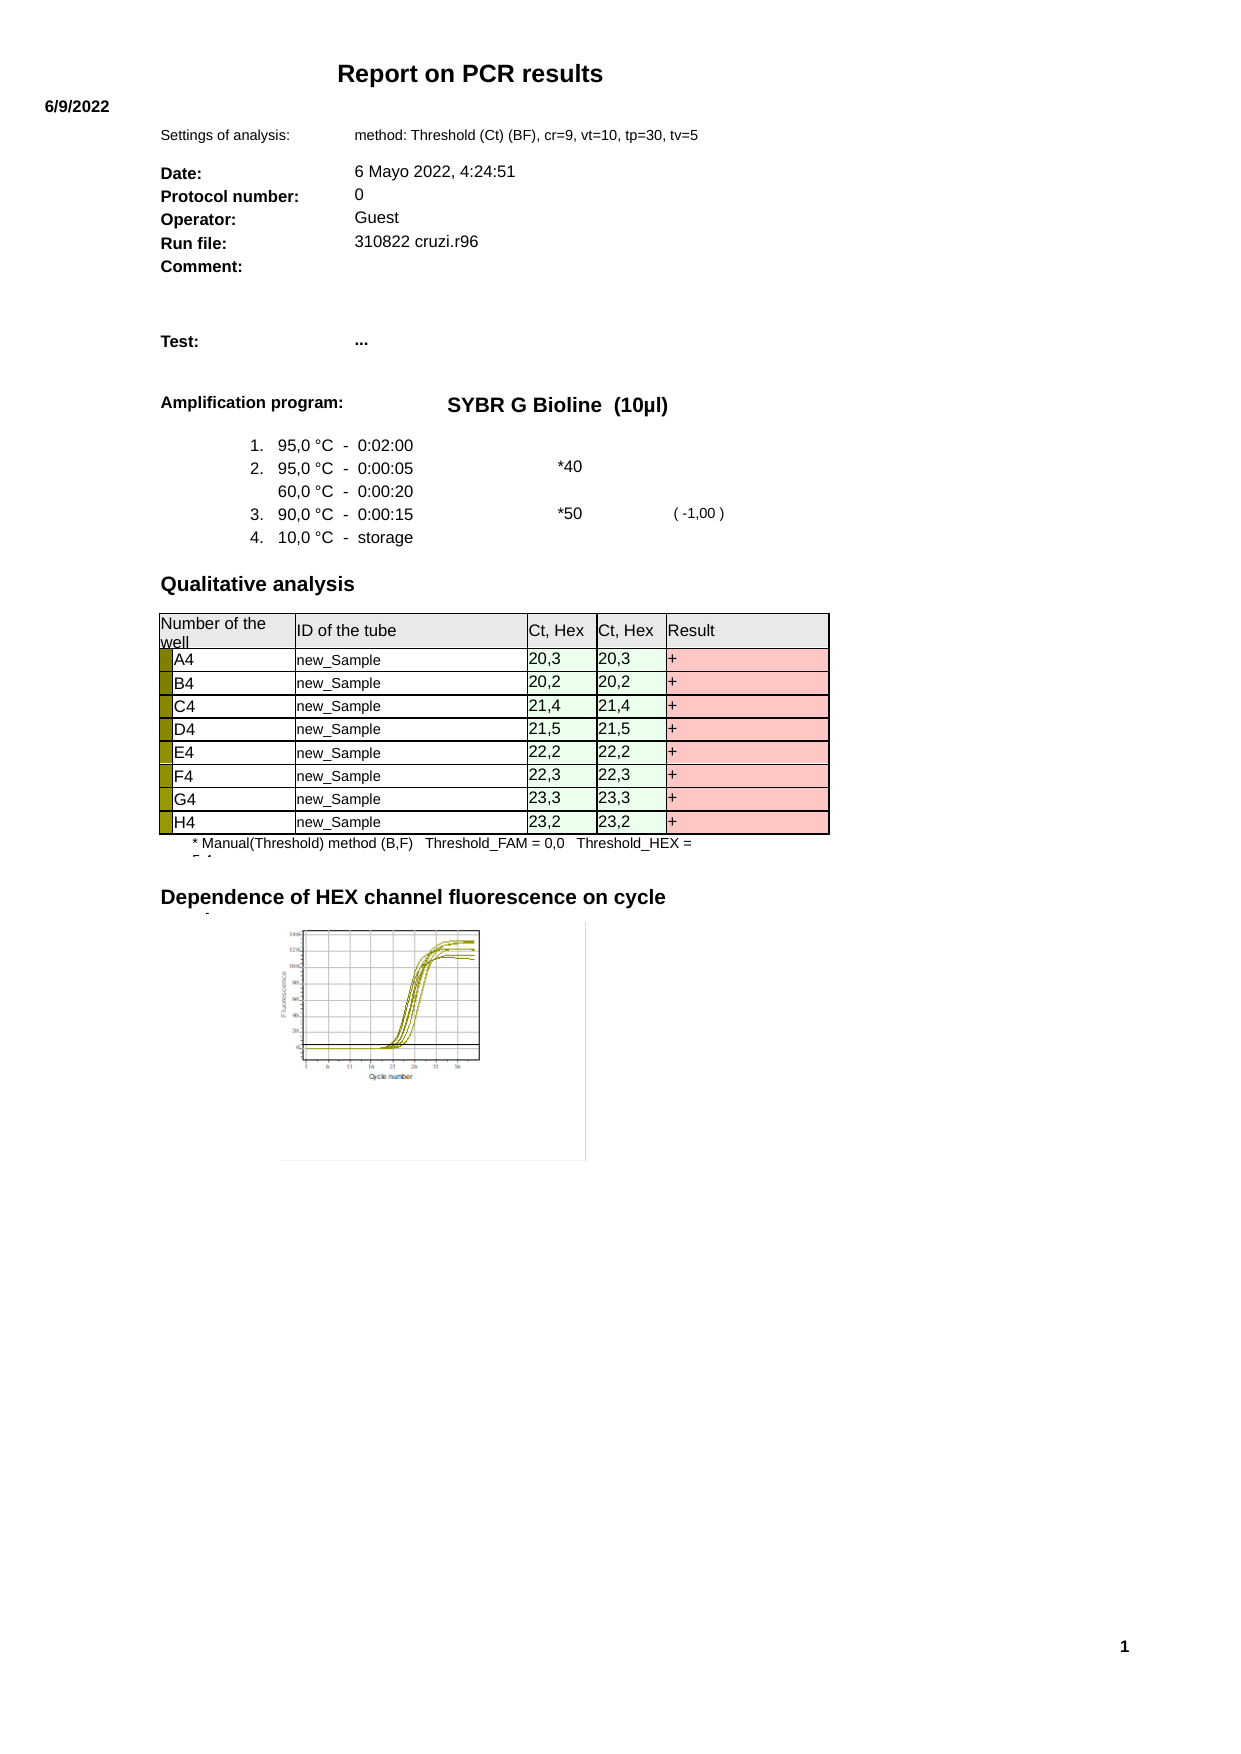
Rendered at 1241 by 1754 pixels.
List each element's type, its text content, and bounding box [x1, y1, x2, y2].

table_cell 1. 95,0 °C - 0:02:00 [249, 434, 446, 457]
table_cell Settings of analysis: [159, 127, 353, 150]
table_cell [169, 434, 173, 454]
table_cell [527, 601, 544, 613]
table_cell [1119, 613, 1194, 647]
table_cell [666, 313, 672, 330]
table_cell [249, 922, 261, 1281]
table_cell [550, 856, 556, 884]
table_cell 3. 90,0 °C - 0:00:15 [249, 503, 446, 526]
table_cell [545, 330, 550, 353]
table_cell [374, 255, 400, 261]
table_cell [556, 480, 672, 500]
table_cell [545, 856, 550, 884]
table_cell [169, 480, 173, 500]
table_cell [374, 550, 400, 572]
table_cell [353, 150, 358, 162]
table_cell [44, 127, 159, 150]
table_cell [916, 648, 1055, 671]
table_cell [1119, 914, 1194, 922]
table_cell [173, 434, 191, 454]
table_cell [545, 88, 550, 97]
table_cell [358, 572, 373, 601]
table_cell [1119, 255, 1194, 261]
table_cell [1119, 856, 1194, 884]
table_header [261, 59, 278, 88]
table_cell new_Sample [296, 696, 527, 717]
table_cell [858, 572, 916, 601]
table_cell [916, 694, 1055, 717]
table_cell [527, 914, 544, 922]
table_cell [249, 856, 261, 884]
table_cell [556, 381, 562, 393]
table_cell [261, 97, 278, 120]
table_cell [301, 97, 306, 120]
table_cell [44, 1281, 159, 1637]
table_cell [301, 162, 306, 185]
table_cell [916, 833, 1055, 856]
table_cell [916, 856, 1055, 884]
table_cell Operator: [159, 208, 261, 231]
table_cell [336, 353, 353, 381]
table_cell [562, 422, 597, 433]
table_cell [550, 422, 556, 433]
table_cell [739, 381, 743, 393]
table_cell [191, 526, 226, 547]
table_cell [173, 353, 191, 381]
table_cell [672, 914, 708, 922]
table_cell [226, 856, 249, 884]
table_cell [666, 1281, 672, 1637]
table_cell [44, 330, 159, 353]
table_cell [261, 120, 278, 127]
table_cell [400, 330, 446, 353]
table_cell [597, 97, 666, 120]
table_cell ID of the tube [296, 614, 527, 647]
table_cell [545, 422, 550, 433]
table_cell [1055, 764, 1119, 787]
table_cell [160, 742, 172, 763]
table_cell [446, 330, 527, 353]
table_cell [44, 162, 159, 185]
table_cell [295, 278, 301, 313]
table_cell [829, 1281, 858, 1637]
table_cell [374, 914, 400, 922]
table_cell [191, 422, 226, 433]
table_cell [446, 313, 527, 330]
table_cell [708, 97, 739, 120]
table_cell [1119, 810, 1194, 833]
table_cell [306, 550, 336, 572]
table_cell [44, 313, 159, 330]
table_cell [160, 765, 172, 787]
table_cell [527, 422, 544, 433]
table_cell [858, 922, 916, 1281]
table_cell [830, 764, 858, 787]
table_cell [353, 550, 358, 572]
table_cell [1119, 330, 1194, 353]
table_cell [829, 381, 858, 393]
table_cell [169, 457, 173, 477]
table_cell [916, 393, 1055, 422]
table_cell [446, 434, 544, 454]
table_cell [159, 601, 168, 613]
table_cell [306, 97, 336, 120]
table_cell 2. 95,0 °C - 0:00:05 [249, 457, 446, 480]
table_cell + [667, 696, 828, 717]
table_cell [858, 764, 916, 787]
table_cell [301, 330, 306, 353]
table_cell [1119, 353, 1194, 381]
table_cell [279, 550, 295, 572]
table_cell [446, 572, 527, 601]
table_cell [306, 185, 336, 208]
table_cell [400, 914, 446, 922]
table_header [1055, 59, 1119, 88]
table_cell [829, 856, 858, 884]
table_cell [446, 526, 544, 547]
table_cell [169, 601, 173, 613]
table_cell [743, 601, 800, 613]
table_cell 6/9/2022 [44, 97, 191, 120]
table_cell [597, 1281, 666, 1637]
table_cell [916, 526, 1055, 547]
table_cell [556, 434, 672, 454]
table_cell [597, 255, 666, 261]
table_cell [279, 922, 739, 1281]
table_cell [858, 1637, 916, 1666]
table_cell [556, 1637, 562, 1666]
table_cell [374, 856, 400, 884]
table_cell [173, 835, 191, 856]
table_cell [306, 162, 336, 185]
table_cell new_Sample [296, 812, 527, 833]
table_cell [556, 856, 562, 884]
table_header [173, 59, 191, 88]
table_cell [226, 914, 249, 922]
table_cell [916, 740, 1055, 763]
table_cell [556, 572, 562, 601]
table_cell [400, 97, 446, 120]
table_cell [249, 120, 261, 127]
table_cell [916, 457, 1055, 477]
table_cell [739, 550, 743, 572]
table_cell [666, 914, 672, 922]
table_cell [858, 480, 916, 500]
table_cell [545, 914, 550, 922]
table_cell [191, 922, 226, 1281]
table_cell [306, 856, 336, 884]
table_cell [1119, 434, 1194, 454]
table_cell [261, 1637, 278, 1666]
table_cell [358, 255, 373, 261]
table_cell [169, 381, 173, 393]
table_cell [1055, 231, 1119, 255]
table_cell 21,5 [528, 719, 596, 740]
table_cell [226, 381, 249, 393]
table_cell 22,2 [528, 742, 596, 763]
table_cell [306, 381, 336, 393]
table_cell [562, 914, 597, 922]
table_cell [191, 381, 226, 393]
table_cell [550, 330, 556, 353]
table_cell [279, 278, 295, 313]
table_cell [597, 313, 666, 330]
table_cell [353, 856, 358, 884]
table_cell [916, 885, 1055, 913]
table_cell [301, 88, 306, 97]
table_cell [261, 381, 278, 393]
table_cell [672, 88, 708, 97]
table_cell Guest [353, 208, 1055, 231]
table_cell [295, 150, 301, 162]
table_cell Protocol number: [159, 185, 306, 208]
table_cell [159, 550, 168, 572]
table_cell [708, 1281, 739, 1637]
table_cell [261, 856, 278, 884]
table_cell [44, 810, 159, 833]
table_cell [545, 381, 550, 393]
table_cell [191, 150, 226, 162]
table_cell [306, 1281, 336, 1637]
table_cell [708, 353, 739, 381]
table_cell [306, 313, 336, 330]
table_cell [44, 381, 159, 393]
table_cell [830, 671, 858, 694]
table_cell Amplification program: [159, 393, 400, 422]
table_cell [743, 914, 800, 922]
table_cell [672, 526, 858, 547]
table_cell [858, 671, 916, 694]
table_cell [336, 162, 353, 185]
table_cell [672, 434, 858, 454]
table_cell [301, 278, 306, 313]
table_cell [353, 97, 358, 120]
table_cell [666, 97, 672, 120]
table_cell [597, 353, 666, 381]
table_cell [829, 97, 858, 120]
table_cell [446, 255, 527, 261]
table_cell new_Sample [296, 742, 527, 763]
table_cell [295, 550, 301, 572]
table_cell [191, 88, 226, 97]
table_cell [743, 572, 800, 601]
table_cell [159, 422, 168, 433]
table_cell [858, 255, 916, 261]
table_cell [374, 97, 400, 120]
table_cell [400, 381, 446, 393]
table_cell [1119, 550, 1194, 572]
table_cell [597, 601, 666, 613]
table_cell [279, 162, 295, 185]
table_cell [279, 914, 295, 922]
table_cell [743, 353, 800, 381]
table_cell [800, 97, 829, 120]
table_cell 60,0 °C - 0:00:20 [249, 480, 446, 503]
table_cell [1055, 330, 1119, 353]
table_cell [295, 1281, 301, 1637]
table_cell [358, 422, 373, 433]
table_cell [261, 150, 278, 162]
table_cell [545, 480, 556, 503]
table_cell [358, 120, 373, 127]
table_cell [226, 278, 249, 313]
table_cell [829, 255, 858, 261]
table_cell [336, 422, 353, 433]
table_cell [44, 833, 159, 856]
table_cell [358, 150, 373, 162]
table_cell [295, 856, 301, 884]
table_cell [800, 330, 829, 353]
table_cell [374, 1637, 400, 1666]
table_cell [295, 914, 301, 922]
table_cell [295, 1637, 301, 1666]
table_cell [527, 1637, 544, 1666]
table_cell [858, 503, 916, 523]
table_cell [527, 313, 544, 330]
table_cell [858, 914, 916, 922]
table_cell [226, 150, 249, 162]
table_cell [336, 1637, 353, 1666]
table_cell [191, 856, 226, 884]
table_cell [916, 922, 1055, 1281]
table_cell [800, 835, 829, 856]
table_cell [353, 1281, 358, 1637]
table_cell [44, 856, 159, 884]
table_cell [916, 330, 1055, 353]
table_cell [279, 97, 295, 120]
table_cell 20,3 [598, 649, 666, 671]
table_cell [829, 922, 858, 1281]
table_cell [800, 1637, 829, 1666]
table_cell [666, 381, 672, 393]
table_cell D4 [173, 719, 295, 740]
table_cell [562, 381, 597, 393]
table_cell [446, 353, 527, 381]
table_cell [1055, 922, 1119, 1281]
table_cell [597, 856, 666, 884]
table_cell Dependence of HEX channel fluorescence on cycle number [159, 885, 743, 913]
table_cell [1119, 922, 1194, 1281]
table_cell [666, 120, 672, 127]
table_cell 4. 10,0 °C - storage [249, 526, 446, 549]
table_cell [1119, 694, 1194, 717]
table_cell 22,3 [598, 765, 666, 787]
table_cell [306, 278, 336, 313]
table_cell [556, 313, 562, 330]
table_cell [1055, 278, 1119, 313]
table_cell [226, 526, 249, 547]
table_cell [160, 788, 172, 810]
table_cell [249, 278, 261, 313]
table_cell [916, 550, 1055, 572]
table_cell [249, 1281, 261, 1637]
table_cell [261, 88, 278, 97]
table_cell Comment: [159, 255, 301, 278]
table_cell [336, 261, 353, 278]
table_cell [358, 1281, 373, 1637]
table_cell [527, 120, 544, 127]
table_cell [672, 381, 708, 393]
table_cell [666, 353, 672, 381]
table_cell [800, 381, 829, 393]
table_cell [160, 812, 172, 833]
table_cell [44, 88, 159, 97]
table_cell [545, 1637, 550, 1666]
table_cell [672, 572, 708, 601]
table_cell [191, 97, 226, 120]
table_cell [1055, 457, 1119, 477]
table_cell [708, 255, 739, 261]
table_cell [279, 601, 295, 613]
table_cell [858, 740, 916, 763]
table_cell [829, 88, 858, 97]
table_cell [173, 550, 191, 572]
table_cell [743, 550, 800, 572]
table_cell [672, 330, 708, 353]
table_cell [336, 1281, 353, 1637]
table_cell E4 [173, 742, 295, 763]
table_cell [708, 601, 739, 613]
table_cell B4 [173, 672, 295, 694]
table_cell [1119, 381, 1194, 393]
table_cell [306, 330, 336, 353]
table_cell [336, 97, 353, 120]
table_cell [159, 503, 168, 523]
table_cell [169, 922, 173, 1281]
table_cell [562, 353, 597, 381]
table_cell [743, 88, 800, 97]
table_cell [336, 601, 353, 613]
table_cell [306, 1637, 336, 1666]
table_cell [301, 1637, 306, 1666]
table_cell [159, 1281, 168, 1637]
table_cell [358, 1637, 373, 1666]
table_cell [173, 914, 191, 922]
table_cell [545, 550, 550, 572]
table_cell [358, 856, 373, 884]
table_cell [169, 1281, 173, 1637]
table_cell [666, 572, 672, 601]
table_cell Run file: [159, 231, 353, 255]
table_cell [556, 120, 562, 127]
table_cell [527, 1281, 544, 1637]
table_cell [336, 313, 353, 330]
table_cell [336, 330, 353, 353]
table_cell [597, 88, 666, 97]
table_cell [916, 613, 1055, 647]
table_cell [1119, 480, 1194, 500]
table_cell [1119, 185, 1194, 208]
table_cell [446, 1281, 527, 1637]
table_cell [597, 914, 666, 922]
table_cell [800, 422, 829, 433]
table_cell [173, 422, 191, 433]
table_cell [249, 162, 261, 185]
table_cell [545, 572, 550, 601]
table_cell [226, 1637, 249, 1666]
table_cell [306, 120, 336, 127]
table_cell [173, 150, 191, 162]
table_cell [249, 353, 261, 381]
table_cell [249, 381, 261, 393]
table_cell [666, 330, 672, 353]
table_cell [672, 313, 708, 330]
table_cell [173, 503, 191, 523]
table_cell [708, 313, 739, 330]
table_cell 1 [1119, 1637, 1194, 1666]
table_cell [353, 422, 358, 433]
table_cell [44, 671, 159, 694]
table_cell [446, 601, 527, 613]
table_cell [550, 88, 556, 97]
table_cell [261, 914, 278, 922]
table_cell 23,3 [598, 788, 666, 810]
table_cell [173, 457, 191, 477]
table_cell * Manual(Threshold) method (B,F) Threshold_FAM = 0,0 Threshold_HEX = 5,4 [191, 835, 708, 856]
table_cell [374, 572, 400, 601]
table_cell [159, 313, 168, 330]
table_cell [44, 717, 159, 740]
table_cell [173, 1281, 191, 1637]
table_cell [44, 601, 159, 613]
table_cell [545, 97, 550, 120]
table_cell [400, 601, 446, 613]
table_cell [829, 120, 858, 127]
table_cell [1055, 648, 1119, 671]
table_header [1119, 59, 1194, 88]
table_cell [743, 255, 800, 261]
table_cell [916, 601, 1055, 613]
table_cell [191, 457, 226, 477]
table_cell [527, 353, 544, 381]
table_cell [261, 313, 278, 330]
table_cell Date: [159, 162, 226, 185]
table_cell [550, 381, 556, 393]
table_cell [400, 422, 446, 433]
table_cell [858, 550, 916, 572]
table_header [169, 59, 173, 88]
table_cell 23,2 [528, 812, 596, 833]
table_cell 23,2 [598, 812, 666, 833]
table_cell [800, 550, 829, 572]
table_cell [1055, 150, 1119, 162]
table_cell [446, 1637, 527, 1666]
table_cell [44, 480, 159, 500]
table_cell [336, 381, 353, 393]
table_cell [739, 835, 743, 856]
table_cell [160, 719, 172, 740]
table_cell [226, 601, 249, 613]
table_cell [1055, 353, 1119, 381]
table_cell [301, 550, 306, 572]
table_cell [562, 1281, 597, 1637]
table_cell 22,2 [598, 742, 666, 763]
table_cell method: Threshold (Ct) (BF), cr=9, vt=10, tp=30, tv=5 [353, 127, 1055, 150]
table_cell [358, 313, 373, 330]
table_cell [400, 313, 446, 330]
table_header [249, 59, 261, 88]
table_cell [226, 422, 249, 433]
table_cell [858, 648, 916, 671]
table_cell [1055, 120, 1119, 127]
table_cell [295, 120, 301, 127]
table_cell [562, 550, 597, 572]
table_cell [597, 422, 666, 433]
table_cell [545, 150, 550, 162]
table_cell [279, 381, 295, 393]
table_cell [597, 381, 666, 393]
table_cell [336, 150, 353, 162]
table_cell [1119, 422, 1194, 433]
table_cell [556, 97, 562, 120]
table_cell [191, 1281, 226, 1637]
table_cell [800, 150, 829, 162]
table_cell [597, 120, 666, 127]
table_cell [858, 787, 916, 810]
table_cell [226, 97, 249, 120]
table_cell [44, 914, 159, 922]
table_cell [306, 353, 336, 381]
table_cell [1119, 503, 1194, 523]
table_cell [306, 261, 336, 278]
table_cell [44, 278, 159, 313]
table_cell new_Sample [296, 788, 527, 810]
table_cell 21,4 [528, 696, 596, 717]
table_cell [556, 150, 562, 162]
table_cell [708, 914, 739, 922]
table_header [306, 59, 336, 88]
table_cell [336, 208, 353, 231]
table_cell [226, 434, 249, 454]
table_cell [1119, 1281, 1194, 1637]
table_cell [374, 120, 400, 127]
table_header [301, 59, 306, 88]
table_cell 21,5 [598, 719, 666, 740]
table_cell 23,3 [528, 788, 596, 810]
table_cell [159, 278, 168, 313]
table_cell [279, 422, 295, 433]
table_cell [169, 353, 173, 381]
table_cell [1119, 764, 1194, 787]
table_cell [708, 856, 739, 884]
table_cell [708, 572, 739, 601]
table_cell [301, 1281, 306, 1637]
table_cell [672, 1281, 708, 1637]
table_cell [261, 422, 278, 433]
table_cell [160, 649, 172, 671]
table_cell [916, 422, 1055, 433]
table_cell [226, 162, 249, 185]
table_cell [1119, 457, 1194, 477]
table_cell [306, 255, 336, 261]
table_cell [358, 381, 373, 393]
table_cell [295, 208, 301, 231]
table_cell [159, 480, 168, 500]
table_cell [44, 434, 159, 454]
table_cell [800, 572, 829, 601]
table_cell [562, 856, 597, 884]
table_cell [374, 313, 400, 330]
table_cell [739, 1281, 743, 1637]
table_cell [858, 353, 916, 381]
table_cell [301, 914, 306, 922]
table_cell [44, 231, 159, 255]
table_cell + [667, 812, 828, 833]
table_cell [306, 601, 336, 613]
table_cell [556, 353, 562, 381]
table_cell [261, 922, 278, 1281]
table_cell [400, 88, 446, 97]
table_cell [191, 914, 226, 922]
table_cell [353, 601, 358, 613]
table_cell [301, 381, 306, 393]
table_cell [336, 120, 353, 127]
table_cell [545, 353, 550, 381]
table_cell [191, 480, 226, 500]
table_cell [830, 717, 858, 740]
table_cell [829, 572, 858, 601]
table_cell [301, 422, 306, 433]
table_cell [800, 601, 829, 613]
table_cell [1119, 671, 1194, 694]
table_cell [562, 572, 597, 601]
table_cell [545, 434, 556, 457]
table_cell [261, 550, 278, 572]
table_cell [739, 422, 743, 433]
table_cell [858, 601, 916, 613]
table_cell [743, 150, 800, 162]
table_cell [249, 97, 261, 120]
table_cell [545, 526, 556, 549]
table_cell [336, 185, 353, 208]
table_cell [159, 1637, 168, 1666]
table_cell [916, 313, 1055, 330]
table_cell 20,2 [528, 672, 596, 694]
table_cell [672, 550, 708, 572]
table_cell [191, 120, 226, 127]
table_cell [1055, 856, 1119, 884]
table_cell [400, 120, 446, 127]
table_cell [858, 613, 916, 647]
table_cell + [667, 672, 828, 694]
table_cell [44, 740, 159, 763]
table_cell [858, 422, 916, 433]
table_cell [1119, 150, 1194, 162]
table_cell [374, 88, 400, 97]
table_cell [556, 1281, 562, 1637]
table_cell [672, 856, 708, 884]
table_cell [306, 914, 336, 922]
table_cell [400, 1637, 446, 1666]
table_cell [708, 422, 739, 433]
table_cell [173, 313, 191, 330]
table_cell [800, 313, 829, 330]
table_cell [301, 208, 306, 231]
table_cell [353, 914, 358, 922]
table_cell [169, 835, 173, 856]
table_cell [708, 150, 739, 162]
table_cell [261, 601, 278, 613]
table_cell [1055, 185, 1119, 208]
table_cell [44, 648, 159, 671]
table_cell [169, 856, 173, 884]
table_cell [672, 1637, 708, 1666]
table_cell [830, 648, 858, 671]
table_cell [800, 856, 829, 884]
table_cell [1119, 648, 1194, 671]
table_cell [1055, 740, 1119, 763]
table_cell [916, 353, 1055, 381]
table_cell [562, 313, 597, 330]
table_cell [550, 1281, 556, 1637]
table_cell [829, 601, 858, 613]
table_cell [173, 88, 191, 97]
table_cell [545, 601, 550, 613]
table_cell [249, 601, 261, 613]
table_cell [446, 856, 527, 884]
table_cell Test: [159, 330, 261, 353]
table_cell [672, 255, 708, 261]
table_cell [279, 120, 295, 127]
table_cell [44, 885, 159, 913]
table_cell [173, 526, 191, 547]
table_cell [358, 601, 373, 613]
table_cell [169, 503, 173, 523]
table_cell [295, 88, 301, 97]
table_cell new_Sample [296, 719, 527, 740]
table_cell [829, 914, 858, 922]
table_cell [353, 381, 358, 393]
table_cell [562, 88, 597, 97]
table_cell [336, 278, 353, 313]
table_cell [1119, 162, 1194, 185]
table_cell [743, 120, 800, 127]
table_cell [249, 914, 261, 922]
table_cell [597, 150, 666, 162]
table_cell [44, 185, 159, 208]
table_cell [739, 1637, 743, 1666]
table_cell [672, 353, 708, 381]
table_cell 20,2 [598, 672, 666, 694]
table_cell [159, 457, 168, 477]
table_cell [550, 572, 556, 601]
table_cell + [667, 742, 828, 763]
table_cell [295, 97, 301, 120]
table_cell [743, 381, 800, 393]
table_cell *50 [556, 503, 672, 523]
table_cell 21,4 [598, 696, 666, 717]
table_cell [336, 88, 353, 97]
table_cell [858, 885, 916, 913]
table_header [858, 59, 916, 88]
table_cell [666, 601, 672, 613]
table_cell [739, 313, 743, 330]
table_cell [1119, 601, 1194, 613]
table_cell [739, 856, 743, 884]
table_cell [829, 885, 858, 913]
table_cell [858, 833, 916, 856]
table_cell ... [353, 330, 373, 381]
table_cell [374, 353, 400, 381]
table_cell [829, 150, 858, 162]
table_cell [279, 1281, 295, 1637]
table_cell [358, 550, 373, 572]
table_cell [743, 885, 800, 913]
table_cell 20,3 [528, 649, 596, 671]
table_cell [249, 422, 261, 433]
table_cell [261, 353, 278, 381]
table_header [279, 59, 295, 88]
table_cell [550, 120, 556, 127]
table_cell [743, 1281, 800, 1637]
table_cell [306, 422, 336, 433]
table_cell [191, 434, 226, 454]
table_cell [743, 97, 800, 120]
table_cell [916, 97, 1055, 120]
table_cell [44, 613, 159, 647]
table_cell [1119, 88, 1194, 97]
table_cell [446, 97, 527, 120]
table_cell [858, 1281, 916, 1637]
table_cell [226, 550, 249, 572]
table_cell [44, 1637, 159, 1666]
table_cell [800, 1281, 829, 1637]
table_cell *40 [556, 457, 672, 477]
table_cell [666, 422, 672, 433]
table_cell [353, 261, 1055, 313]
table_cell [666, 1637, 672, 1666]
table_cell [545, 1281, 550, 1637]
table_cell + [667, 649, 828, 671]
table_cell [830, 740, 858, 763]
table_cell [191, 1637, 226, 1666]
table_cell [374, 601, 400, 613]
table_header [159, 59, 168, 88]
table_cell [191, 313, 226, 330]
table_cell [739, 97, 743, 120]
table_cell [295, 381, 301, 393]
table_cell 0 [353, 185, 1055, 208]
table_cell [1119, 787, 1194, 810]
table_cell [400, 550, 446, 572]
table_cell [527, 381, 544, 393]
table_cell [295, 422, 301, 433]
table_cell [545, 313, 550, 330]
table_header [44, 59, 159, 88]
table_cell [739, 150, 743, 162]
table_cell [1055, 127, 1119, 150]
table_cell [800, 885, 829, 913]
table_cell [708, 1637, 739, 1666]
table_cell [249, 1637, 261, 1666]
table_cell [226, 480, 249, 500]
table_cell [550, 914, 556, 922]
table_cell [159, 914, 168, 922]
table_cell [858, 120, 916, 127]
table_cell [858, 97, 916, 120]
table_cell [916, 120, 1055, 127]
table_cell A4 [173, 649, 295, 671]
table_cell [336, 550, 353, 572]
table_cell [1055, 572, 1119, 601]
table_header [226, 59, 249, 88]
table_cell [556, 914, 562, 922]
table_cell [743, 856, 800, 884]
table_cell [159, 353, 168, 381]
table_cell [400, 393, 446, 422]
table_cell + [667, 788, 828, 810]
table_cell [858, 856, 916, 884]
table_cell [1055, 381, 1119, 393]
table_cell [358, 914, 373, 922]
table_cell [916, 88, 1055, 97]
table_cell [353, 1637, 358, 1666]
table_cell [44, 922, 159, 1281]
table_cell [226, 922, 249, 1281]
table_cell [666, 88, 672, 97]
table_cell [44, 353, 159, 381]
table_cell [916, 764, 1055, 787]
table_cell [400, 150, 446, 162]
table_cell [1119, 127, 1194, 150]
table_cell [1055, 526, 1119, 547]
table_cell [739, 353, 743, 381]
table_cell [159, 434, 168, 454]
table_cell [336, 856, 353, 884]
table_cell [1119, 313, 1194, 330]
table_cell [829, 1637, 858, 1666]
table_cell [169, 550, 173, 572]
table_cell [743, 330, 800, 353]
table_cell [1119, 885, 1194, 913]
table_cell [1055, 694, 1119, 717]
table_cell [1055, 671, 1119, 694]
table_cell [527, 330, 544, 353]
table_cell [400, 353, 446, 381]
table_cell [597, 1637, 666, 1666]
table_cell [159, 381, 168, 393]
table_cell [279, 353, 295, 381]
table_cell [597, 572, 666, 601]
table_cell [708, 120, 739, 127]
table_cell [916, 787, 1055, 810]
table_cell [261, 1281, 278, 1637]
table_cell [295, 313, 301, 330]
table_cell SYBR G Bioline (10µl) [446, 393, 916, 422]
table_cell [1055, 503, 1119, 523]
table_cell [672, 601, 708, 613]
table_cell [249, 550, 261, 572]
table_cell [708, 381, 739, 393]
table_cell [1119, 833, 1194, 856]
table_cell [739, 572, 743, 601]
table_cell C4 [173, 696, 295, 717]
table_cell [743, 422, 800, 433]
table_cell G4 [173, 788, 295, 810]
table_cell [279, 1637, 295, 1666]
table_cell [446, 88, 527, 97]
table_cell [550, 150, 556, 162]
table_cell [550, 601, 556, 613]
table_cell [301, 150, 306, 162]
table_cell [1055, 261, 1119, 278]
table_cell [556, 422, 562, 433]
table_cell [301, 856, 306, 884]
table_cell [1119, 393, 1194, 422]
table_cell [160, 672, 172, 694]
table_cell [1119, 278, 1194, 313]
table_cell [1055, 833, 1119, 856]
table_cell [708, 330, 739, 353]
table_cell [1119, 97, 1194, 120]
table_cell [226, 353, 249, 381]
table_cell [226, 503, 249, 523]
table_cell [708, 88, 739, 97]
table_cell [1055, 208, 1119, 231]
table_cell [44, 393, 159, 422]
table_cell [666, 856, 672, 884]
table_cell [672, 120, 708, 127]
table_cell [358, 88, 373, 97]
table_cell [1055, 601, 1119, 613]
table_cell [800, 353, 829, 381]
table_cell [562, 330, 597, 353]
table_cell [173, 120, 191, 127]
table_cell [916, 717, 1055, 740]
table_header Report on PCR results [336, 59, 800, 88]
table_cell [1055, 422, 1119, 433]
table_cell [916, 150, 1055, 162]
table_cell [545, 503, 556, 526]
table_cell [173, 278, 191, 313]
table_cell [1055, 810, 1119, 833]
table_cell 22,3 [528, 765, 596, 787]
table_cell [829, 313, 858, 330]
table_cell [173, 922, 191, 1281]
table_cell [249, 88, 261, 97]
table_cell [353, 313, 358, 330]
table_cell [446, 503, 544, 523]
table_cell [295, 353, 301, 381]
table_cell [550, 313, 556, 330]
table_cell [550, 97, 556, 120]
table_cell [916, 1637, 1055, 1666]
table_cell [858, 381, 916, 393]
table_cell [400, 572, 446, 601]
table_cell [829, 833, 858, 856]
table_cell [829, 330, 858, 353]
table_cell [527, 572, 544, 601]
table_cell [446, 422, 527, 433]
table_cell [44, 208, 159, 231]
table_cell [916, 671, 1055, 694]
table_cell [279, 330, 295, 353]
table_cell H4 [173, 812, 295, 833]
table_cell [279, 150, 295, 162]
table_cell [666, 150, 672, 162]
table_cell [556, 601, 562, 613]
table_cell [556, 88, 562, 97]
table_cell [800, 914, 829, 922]
table_cell [597, 330, 666, 353]
table_cell [916, 434, 1055, 454]
table_cell [858, 330, 916, 353]
table_cell [159, 526, 168, 547]
table_cell [374, 381, 400, 393]
table_cell [527, 150, 544, 162]
table_cell [1119, 208, 1194, 231]
table_cell [261, 208, 278, 231]
table_cell [743, 313, 800, 330]
table_cell [261, 278, 278, 313]
table_cell [169, 1637, 173, 1666]
table_cell [829, 422, 858, 433]
table_cell [159, 88, 168, 97]
table_cell [1055, 393, 1119, 422]
table_cell [173, 601, 191, 613]
table_cell Result [667, 614, 828, 647]
table_header [829, 59, 858, 88]
table_cell [191, 353, 226, 381]
table_cell [1055, 480, 1119, 500]
table_header [916, 59, 1055, 88]
table_cell [800, 120, 829, 127]
table_cell [672, 422, 708, 433]
table_cell [173, 856, 191, 884]
table_cell [306, 208, 336, 231]
table_cell [301, 353, 306, 381]
table_cell [306, 88, 336, 97]
table_cell [169, 422, 173, 433]
table_cell [374, 150, 400, 162]
table_cell [672, 150, 708, 162]
table_cell new_Sample [296, 649, 527, 671]
table_cell [708, 550, 739, 572]
table_cell [279, 208, 295, 231]
table_cell [191, 503, 226, 523]
table_cell [159, 150, 168, 162]
table_cell [400, 255, 446, 261]
table_cell [708, 835, 739, 856]
table_cell [336, 914, 353, 922]
table_cell [800, 922, 829, 1281]
table_cell [830, 810, 858, 833]
table_cell [191, 278, 226, 313]
table_cell [800, 255, 829, 261]
table_cell [226, 313, 249, 330]
table_cell [446, 120, 527, 127]
table_cell [169, 278, 173, 313]
table_cell [858, 457, 916, 477]
table_cell Ct, Hex [598, 614, 666, 647]
table_cell [858, 526, 916, 547]
table_cell [527, 856, 544, 884]
table_cell [916, 255, 1055, 261]
table_cell F4 [173, 765, 295, 787]
table_cell [562, 97, 597, 120]
table_cell [830, 787, 858, 810]
table_cell [562, 601, 597, 613]
table_cell [800, 88, 829, 97]
table_cell [666, 550, 672, 572]
table_cell [446, 480, 544, 500]
table_cell [446, 150, 527, 162]
table_cell [527, 97, 544, 120]
table_cell Qualitative analysis [159, 572, 358, 601]
table_cell [249, 150, 261, 162]
table_cell [743, 922, 800, 1281]
table_cell [301, 261, 306, 278]
table_cell [1119, 231, 1194, 255]
table_cell [446, 914, 527, 922]
table_cell [169, 313, 173, 330]
table_cell 6 Mayo 2022, 4:24:51 [353, 162, 1055, 185]
table_cell [739, 922, 743, 1281]
table_cell [743, 1637, 800, 1666]
table_cell [527, 88, 544, 97]
table_cell [169, 150, 173, 162]
table_cell [169, 526, 173, 547]
table_cell [173, 480, 191, 500]
table_cell [1055, 88, 1119, 97]
table_cell [261, 162, 278, 185]
table_cell [1055, 717, 1119, 740]
table_cell [916, 572, 1055, 601]
table_cell new_Sample [296, 765, 527, 787]
table_cell [173, 381, 191, 393]
table_cell [830, 694, 858, 717]
table_cell [1055, 550, 1119, 572]
table_cell + [667, 719, 828, 740]
table_cell [226, 88, 249, 97]
table_cell [279, 856, 295, 884]
table_cell [279, 313, 295, 330]
table_header [191, 59, 226, 88]
table_cell [550, 550, 556, 572]
table_cell [279, 88, 295, 97]
table_cell [556, 330, 562, 353]
table_cell [527, 550, 544, 572]
table_cell [829, 353, 858, 381]
table_cell [672, 457, 858, 477]
table_cell [916, 503, 1055, 523]
table_cell [191, 550, 226, 572]
table_cell [858, 434, 916, 454]
table_cell [226, 457, 249, 477]
table_cell [226, 120, 249, 127]
table_cell [562, 255, 597, 261]
table_cell [306, 150, 336, 162]
table_cell [400, 856, 446, 884]
table_cell [597, 550, 666, 572]
table_cell [44, 694, 159, 717]
table_cell [44, 422, 159, 433]
table_cell [916, 1281, 1055, 1637]
table_cell [1055, 1637, 1119, 1666]
table_cell [1119, 526, 1194, 547]
table_cell [1055, 885, 1119, 913]
table_cell + [667, 765, 828, 787]
table_cell [1055, 255, 1119, 261]
table_cell 310822 cruzi.r96 [353, 231, 1055, 255]
table_cell [44, 787, 159, 810]
table_cell [44, 526, 159, 547]
table_cell [527, 255, 544, 261]
table_cell [160, 696, 172, 717]
table_cell Ct, Hex [528, 614, 596, 647]
table_cell [1119, 717, 1194, 740]
table_cell [550, 1637, 556, 1666]
table_cell [400, 1281, 446, 1637]
table_cell [44, 572, 159, 601]
table_cell [44, 764, 159, 787]
table_cell new_Sample [296, 672, 527, 694]
table_cell [374, 422, 400, 433]
table_cell [1055, 162, 1119, 185]
table_cell [44, 255, 159, 261]
table_cell [44, 261, 159, 278]
table_cell [44, 550, 159, 572]
table_cell [1119, 740, 1194, 763]
table_cell [301, 601, 306, 613]
table_cell [353, 88, 358, 97]
table_cell [858, 810, 916, 833]
table_cell [1055, 1281, 1119, 1637]
table_cell [916, 914, 1055, 922]
table_cell [830, 613, 858, 647]
table_cell [336, 255, 353, 261]
table_cell Number of the well [160, 614, 295, 647]
table_header [800, 59, 829, 88]
table_cell [916, 381, 1055, 393]
table_header [295, 59, 301, 88]
table_cell [1055, 914, 1119, 922]
table_cell [739, 601, 743, 613]
table_cell [44, 150, 159, 162]
table_cell [916, 480, 1055, 500]
table_cell [1055, 434, 1119, 454]
table_cell [446, 381, 527, 393]
table_cell [1055, 613, 1119, 647]
table_cell [159, 835, 168, 856]
table_cell [446, 550, 527, 572]
table_cell [44, 120, 159, 127]
table_cell [550, 353, 556, 381]
table_cell [159, 922, 168, 1281]
table_cell [159, 856, 168, 884]
table_cell [916, 810, 1055, 833]
table_cell [44, 503, 159, 523]
table_cell [159, 120, 168, 127]
table_cell [446, 457, 544, 477]
table_cell [858, 694, 916, 717]
table_cell [1119, 120, 1194, 127]
table_cell [858, 150, 916, 162]
table_cell ( -1,00 ) [672, 503, 858, 523]
table_cell [1119, 261, 1194, 278]
table_cell [358, 97, 373, 120]
table_cell [295, 601, 301, 613]
table_cell [295, 162, 301, 185]
table_cell [672, 480, 858, 500]
table_cell [249, 313, 261, 330]
table_cell [743, 835, 800, 856]
table_cell [374, 1281, 400, 1637]
table_cell [301, 313, 306, 330]
table_cell [739, 330, 743, 353]
table_cell [858, 717, 916, 740]
table_cell [1055, 97, 1119, 120]
table_cell [556, 550, 562, 572]
table_cell [1119, 572, 1194, 601]
table_cell [1055, 787, 1119, 810]
table_cell [191, 601, 226, 613]
table_cell [829, 550, 858, 572]
table_cell [173, 1637, 191, 1666]
table_cell [261, 330, 278, 353]
table_cell [556, 526, 672, 547]
table_cell [226, 1281, 249, 1637]
table_cell [562, 120, 597, 127]
table_cell [44, 457, 159, 477]
table_cell [545, 457, 556, 480]
table_cell [295, 330, 301, 353]
table_cell [562, 150, 597, 162]
table_cell [858, 313, 916, 330]
table_cell [858, 88, 916, 97]
table_cell [374, 330, 400, 353]
table_cell [672, 97, 708, 120]
table_cell [562, 1637, 597, 1666]
table_cell [1055, 313, 1119, 330]
